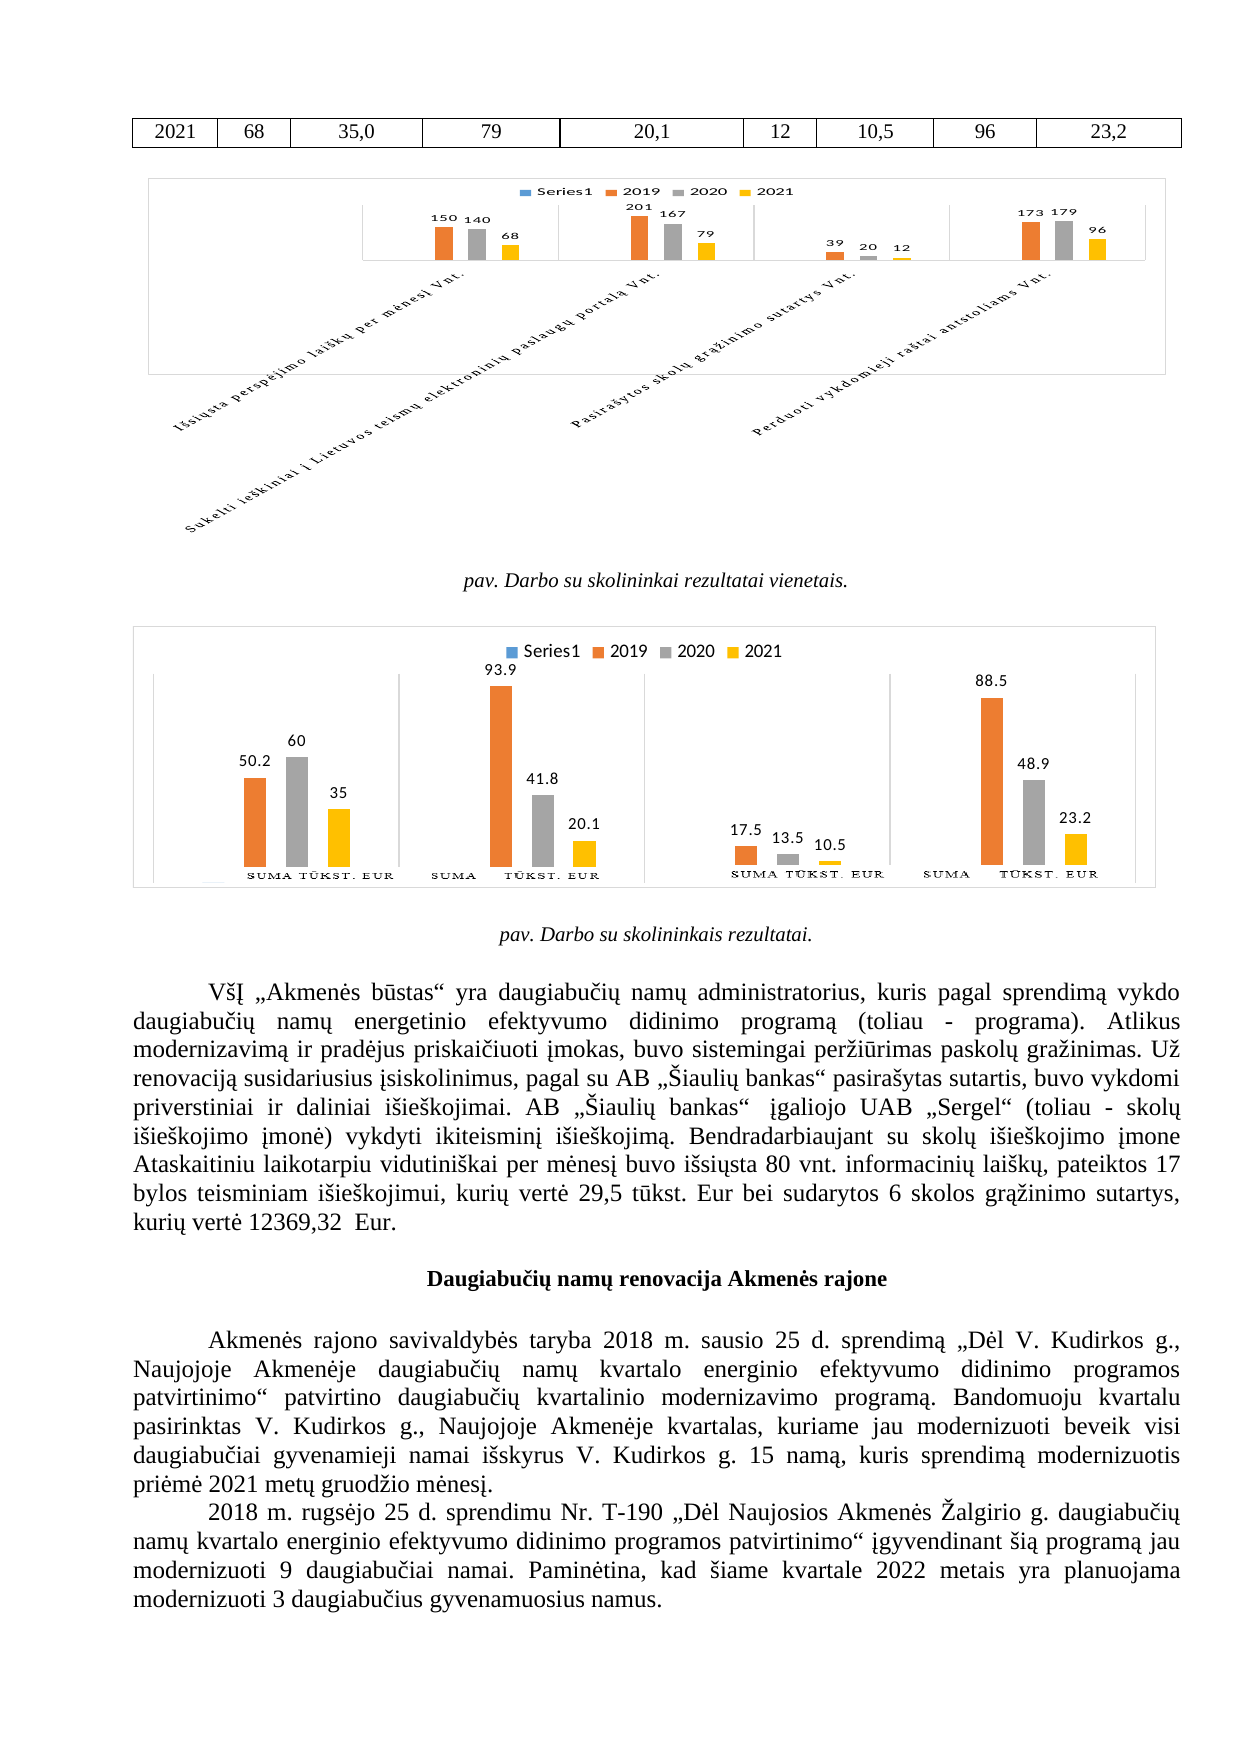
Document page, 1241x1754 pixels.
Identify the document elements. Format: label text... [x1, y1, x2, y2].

table_cell 79 [423, 119, 559, 147]
text pav. Darbo su skolininkai rezultatai vienetais. [133, 568, 1181, 592]
table_cell 96 [934, 119, 1036, 147]
text pav. Darbo su skolininkais rezultatai. [133, 922, 1181, 946]
table_cell 10,5 [817, 119, 933, 147]
text VšĮ „Akmenės būstas“ yra daugiabučių namų administratorius, kuris pagal sprendimą vykdo daugiabučių namų energetinio efektyvumo didinimo programą (toliau - programa). Atlikus modernizavimą ir pradėjus priskaičiuoti įmokas, buvo sistemingai peržiūrimas paskolų gražinimas. Už renovaciją susidariusius įsiskolinimus, pagal su AB „Šiaulių bankas“ pasirašytas sutartis, buvo vykdomi priverstiniai ir daliniai išieškojimai. AB „Šiaulių bankas“ įgaliojo UAB „Sergel“ (toliau - skolų išieškojimo įmonė) vykdyti ikiteisminį išieškojimą. Bendradarbiaujant su skolų išieškojimo įmone Ataskaitiniu laikotarpiu vidutiniškai per mėnesį buvo išsiųsta 80 vnt. informacinių laiškų, pateiktos 17 bylos teisminiam išieškojimui, kurių vertė 29,5 tūkst. Eur bei sudarytos 6 skolos grąžinimo sutartys, kurių vertė 12369,32 Eur. [133, 977, 1181, 1236]
table_cell 35,0 [291, 119, 422, 147]
table_cell 68 [218, 119, 290, 147]
table_cell 20,1 [561, 119, 743, 147]
text Akmenės rajono savivaldybės taryba 2018 m. sausio 25 d. sprendimą „Dėl V. Kudirkos g., Naujojoje Akmenėje daugiabučių namų kvartalo energinio efektyvumo didinimo programos patvirtinimo“ patvirtino daugiabučių kvartalinio modernizavimo programą. Bandomuoju kvartalu pasirinktas V. Kudirkos g., Naujojoje Akmenėje kvartalas, kuriame jau modernizuoti beveik visi daugiabučiai gyvenamieji namai išskyrus V. Kudirkos g. 15 namą, kuris sprendimą modernizuotis priėmė 2021 metų gruodžio mėnesį. [133, 1325, 1181, 1497]
text Daugiabučių namų renovacija Akmenės rajone [133, 1264, 1181, 1291]
table_cell 2021 [133, 119, 217, 147]
table_cell 23,2 [1037, 119, 1181, 147]
table_cell 12 [744, 119, 816, 147]
text 2018 m. rugsėjo 25 d. sprendimu Nr. T-190 „Dėl Naujosios Akmenės Žalgirio g. daugiabučių namų kvartalo energinio efektyvumo didinimo programos patvirtinimo“ įgyvendinant šią programą jau modernizuoti 9 daugiabučiai namai. Paminėtina, kad šiame kvartale 2022 metais yra planuojama modernizuoti 3 daugiabučius gyvenamuosius namus. [133, 1497, 1181, 1612]
